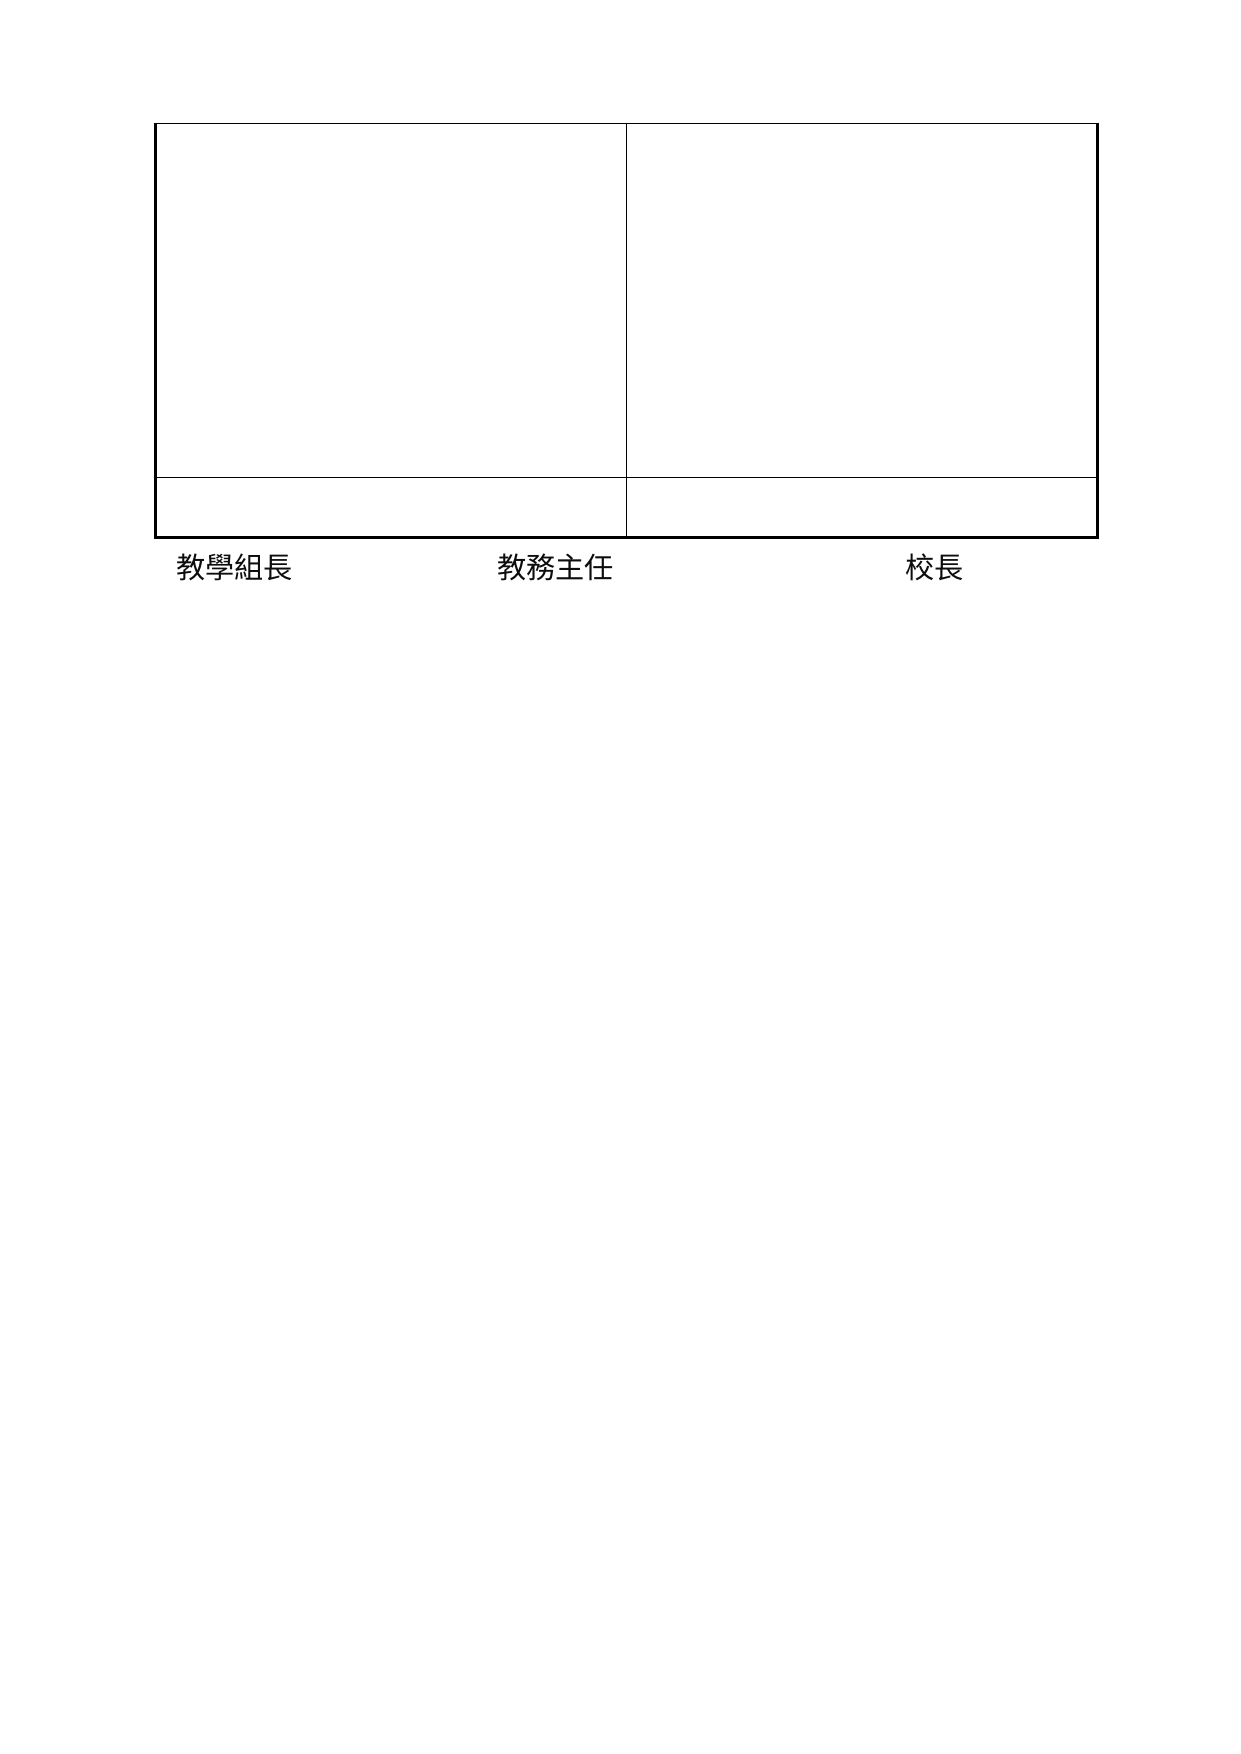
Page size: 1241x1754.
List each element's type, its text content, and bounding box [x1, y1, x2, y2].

text 教學組長 教務主任 校長 [89, 539, 1163, 589]
table_cell [157, 478, 626, 536]
table_cell [627, 478, 1096, 536]
table_cell [157, 124, 626, 477]
table_cell [627, 124, 1096, 477]
